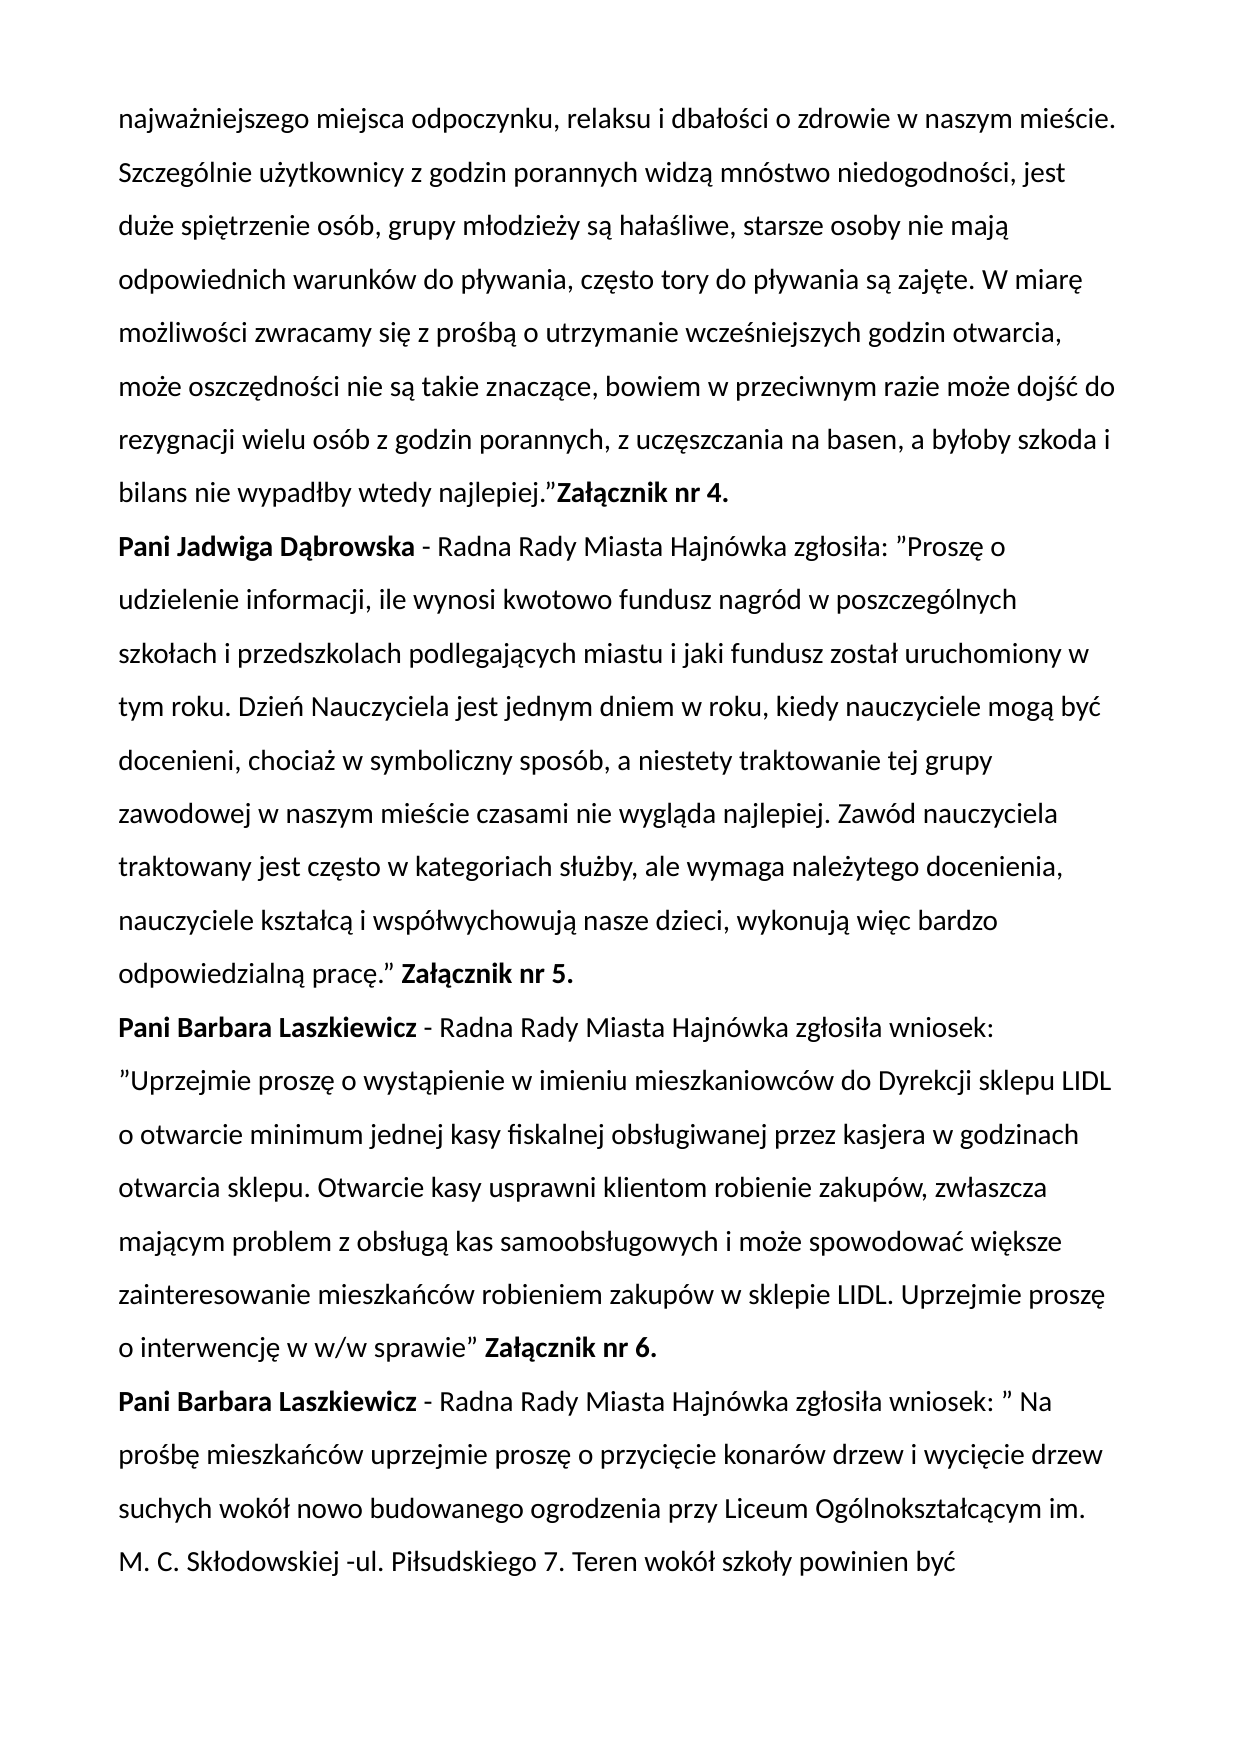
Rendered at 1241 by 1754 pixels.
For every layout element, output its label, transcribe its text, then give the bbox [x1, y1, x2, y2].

text Pani Barbara Laszkiewicz - Radna Rady Miasta Hajnówka zgłosiła wniosek: ” Na prośbę mieszkańców uprzejmie proszę o przycięcie konarów drzew i wycięcie drzew suchych wokół nowo budowanego ogrodzenia przy Liceum Ogólnokształcącym im. M. C. Skłodowskiej -ul. Piłsudskiego 7. Teren wokół szkoły powinien być [118, 1383, 1122, 1579]
text Pani Jadwiga Dąbrowska - Radna Rady Miasta Hajnówka zgłosiła: ”Proszę o udzielenie informacji, ile wynosi kwotowo fundusz nagród w poszczególnych szkołach i przedszkolach podlegających miastu i jaki fundusz został uruchomiony w tym roku. Dzień Nauczyciela jest jednym dniem w roku, kiedy nauczyciele mogą być docenieni, chociaż w symboliczny sposób, a niestety traktowanie tej grupy zawodowej w naszym mieście czasami nie wygląda najlepiej. Zawód nauczyciela traktowany jest często w kategoriach służby, ale wymaga należytego docenienia, nauczyciele kształcą i współwychowują nasze dzieci, wykonują więc bardzo odpowiedzialną pracę.” Załącznik nr 5. [118, 528, 1122, 991]
text najważniejszego miejsca odpoczynku, relaksu i dbałości o zdrowie w naszym mieście. Szczególnie użytkownicy z godzin porannych widzą mnóstwo niedogodności, jest duże spiętrzenie osób, grupy młodzieży są hałaśliwe, starsze osoby nie mają odpowiednich warunków do pływania, często tory do pływania są zajęte. W miarę możliwości zwracamy się z prośbą o utrzymanie wcześniejszych godzin otwarcia, może oszczędności nie są takie znaczące, bowiem w przeciwnym razie może dojść do rezygnacji wielu osób z godzin porannych, z uczęszczania na basen, a byłoby szkoda i bilans nie wypadłby wtedy najlepiej.”Załącznik nr 4. [118, 100, 1122, 510]
text Pani Barbara Laszkiewicz - Radna Rady Miasta Hajnówka zgłosiła wniosek: ”Uprzejmie proszę o wystąpienie w imieniu mieszkaniowców do Dyrekcji sklepu LIDL o otwarcie minimum jednej kasy fiskalnej obsługiwanej przez kasjera w godzinach otwarcia sklepu. Otwarcie kasy usprawni klientom robienie zakupów, zwłaszcza mającym problem z obsługą kas samoobsługowych i może spowodować większe zainteresowanie mieszkańców robieniem zakupów w sklepie LIDL. Uprzejmie proszę o interwencję w w/w sprawie” Załącznik nr 6. [118, 1009, 1122, 1365]
